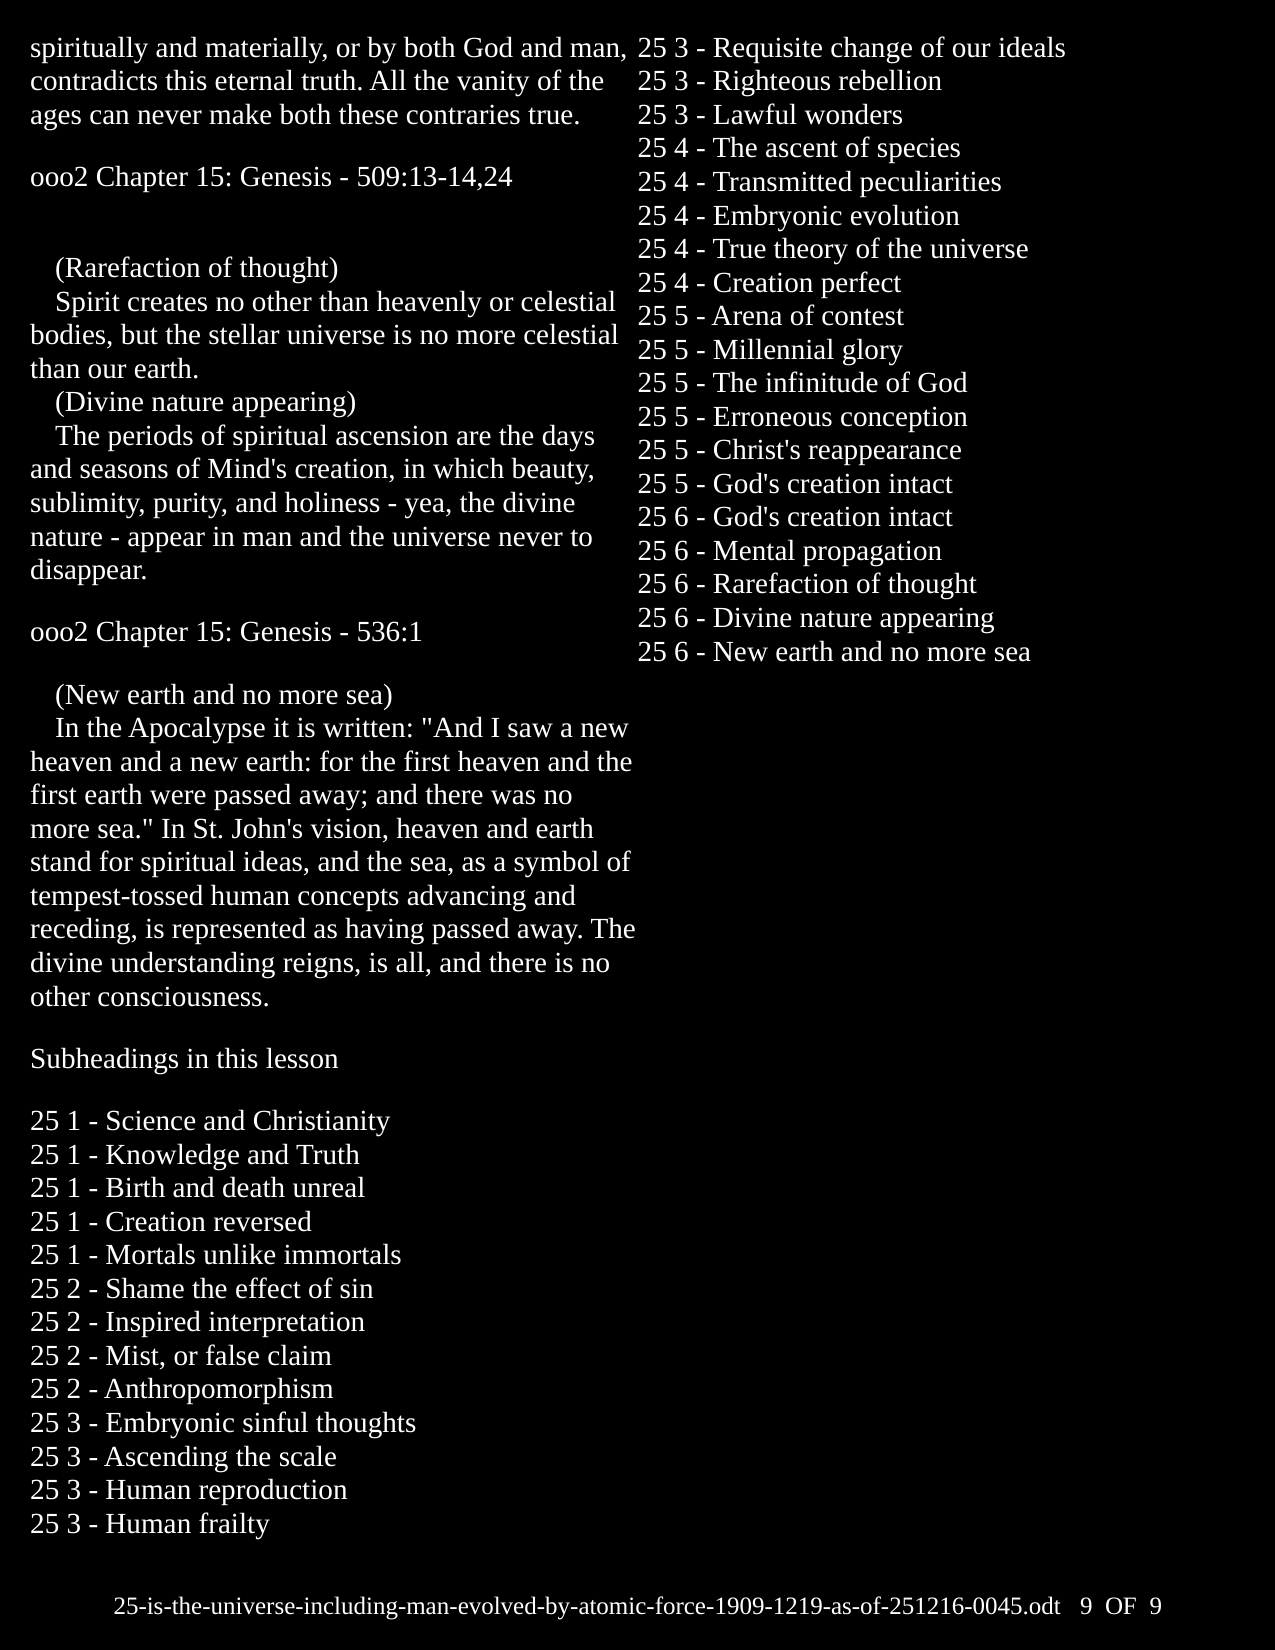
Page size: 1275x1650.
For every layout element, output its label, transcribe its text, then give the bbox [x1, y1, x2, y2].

text Jeremiah 10:10-12 10 But the Lord is the true God, he is the living God, and an everlasting king: at his wrath the earth shall tremble, and the nations shall not be able to abide his indignation. 11 Thus shall ye say unto them, The gods that have not made the heavens and the earth, even they shall perish from the earth, and from under these heavens. 12 He hath made the earth by his power, he hath established the world by his wisdom, and hath stretched out the heavens by his discretion. *** Exodus 20:11 11 For in six days the Lord made heaven and earth, the sea, and all that in them is, and rested the seventh day: wherefore the Lord blessed the sabbath day, and hallowed it. *** Revelation 1:8 8 I am Alpha and Omega, the beginning and the ending, saith the Lord, which is, and which was, and which is to come, the Almighty. *** Romans 11:36 36 For of him, and through him, and to him, are all things: to whom be glory for ever. Amen. 2ooo Chapter 3: Marriage - 69:2-10 (God's creation intact) The scientific fact that man and the universe are evolved from Spirit, and so are spiritual, is as fixed in divine Science as is the proof that mortals gain the sense of health only as they lose the sense of sin and disease. Mortals can never understand God's creation while believing that man is a creator. God's children already created will be cognized only as man finds the truth of being. Thus it is that the real, ideal man appears in proportion as the false and material disappears. oo3o Chapter 10: Science of Being - 303:5-16 (Mental propagation) Multiplication of God's children comes from no power of propagation in matter, it is the reflection of Spirit. The minutiae of lesser individualities reflect the one divine individuality and are comprehended in and formed by Spirit, not by material sensation. Whatever reflects Mind, Life, Truth, and Love, is spiritually conceived and brought forth; but the statement that man is conceived and evolved both spiritually and materially, or by both God and man, contradicts this eternal truth. All the vanity of the ages can never make both these contraries true. ooo2 Chapter 15: Genesis - 509:13-14,24 (Rarefaction of thought) Spirit creates no other than heavenly or celestial bodies, but the stellar universe is no more celestial than our earth. (Divine nature appearing) The periods of spiritual ascension are the days and seasons of Mind's creation, in which beauty, sublimity, purity, and holiness - yea, the divine nature - appear in man and the universe never to disappear. ooo2 Chapter 15: Genesis - 536:1 (New earth and no more sea) In the Apocalypse it is written: "And I saw a new heaven and a new earth: for the first heaven and the first earth were passed away; and there was no more sea." In St. John's vision, heaven and earth stand for spiritual ideas, and the sea, as a symbol of tempest-tossed human concepts advancing and receding, is represented as having passed away. The divine understanding reigns, is all, and there is no other consciousness. Subheadings in this lesson 25 1 - Science and Christianity 25 1 - Knowledge and Truth 25 1 - Birth and death unreal 25 1 - Creation reversed 25 1 - Mortals unlike immortals 25 2 - Shame the effect of sin 25 2 - Inspired interpretation 25 2 - Mist, or false claim 25 2 - Anthropomorphism 25 3 - Embryonic sinful thoughts 25 3 - Ascending the scale 25 3 - Human reproduction 25 3 - Human frailty 25 3 - Requisite change of our ideals 25 3 - Righteous rebellion 25 3 - Lawful wonders 25 4 - The ascent of species 25 4 - Transmitted peculiarities 25 4 - Embryonic evolution 25 4 - True theory of the universe 25 4 - Creation perfect 25 5 - Arena of contest 25 5 - Millennial glory 25 5 - The infinitude of God 25 5 - Erroneous conception 25 5 - Christ's reappearance 25 5 - God's creation intact 25 6 - God's creation intact 25 6 - Mental propagation 25 6 - Rarefaction of thought 25 6 - Divine nature appearing 25 6 - New earth and no more sea ­ [30, 30, 1245, 1539]
